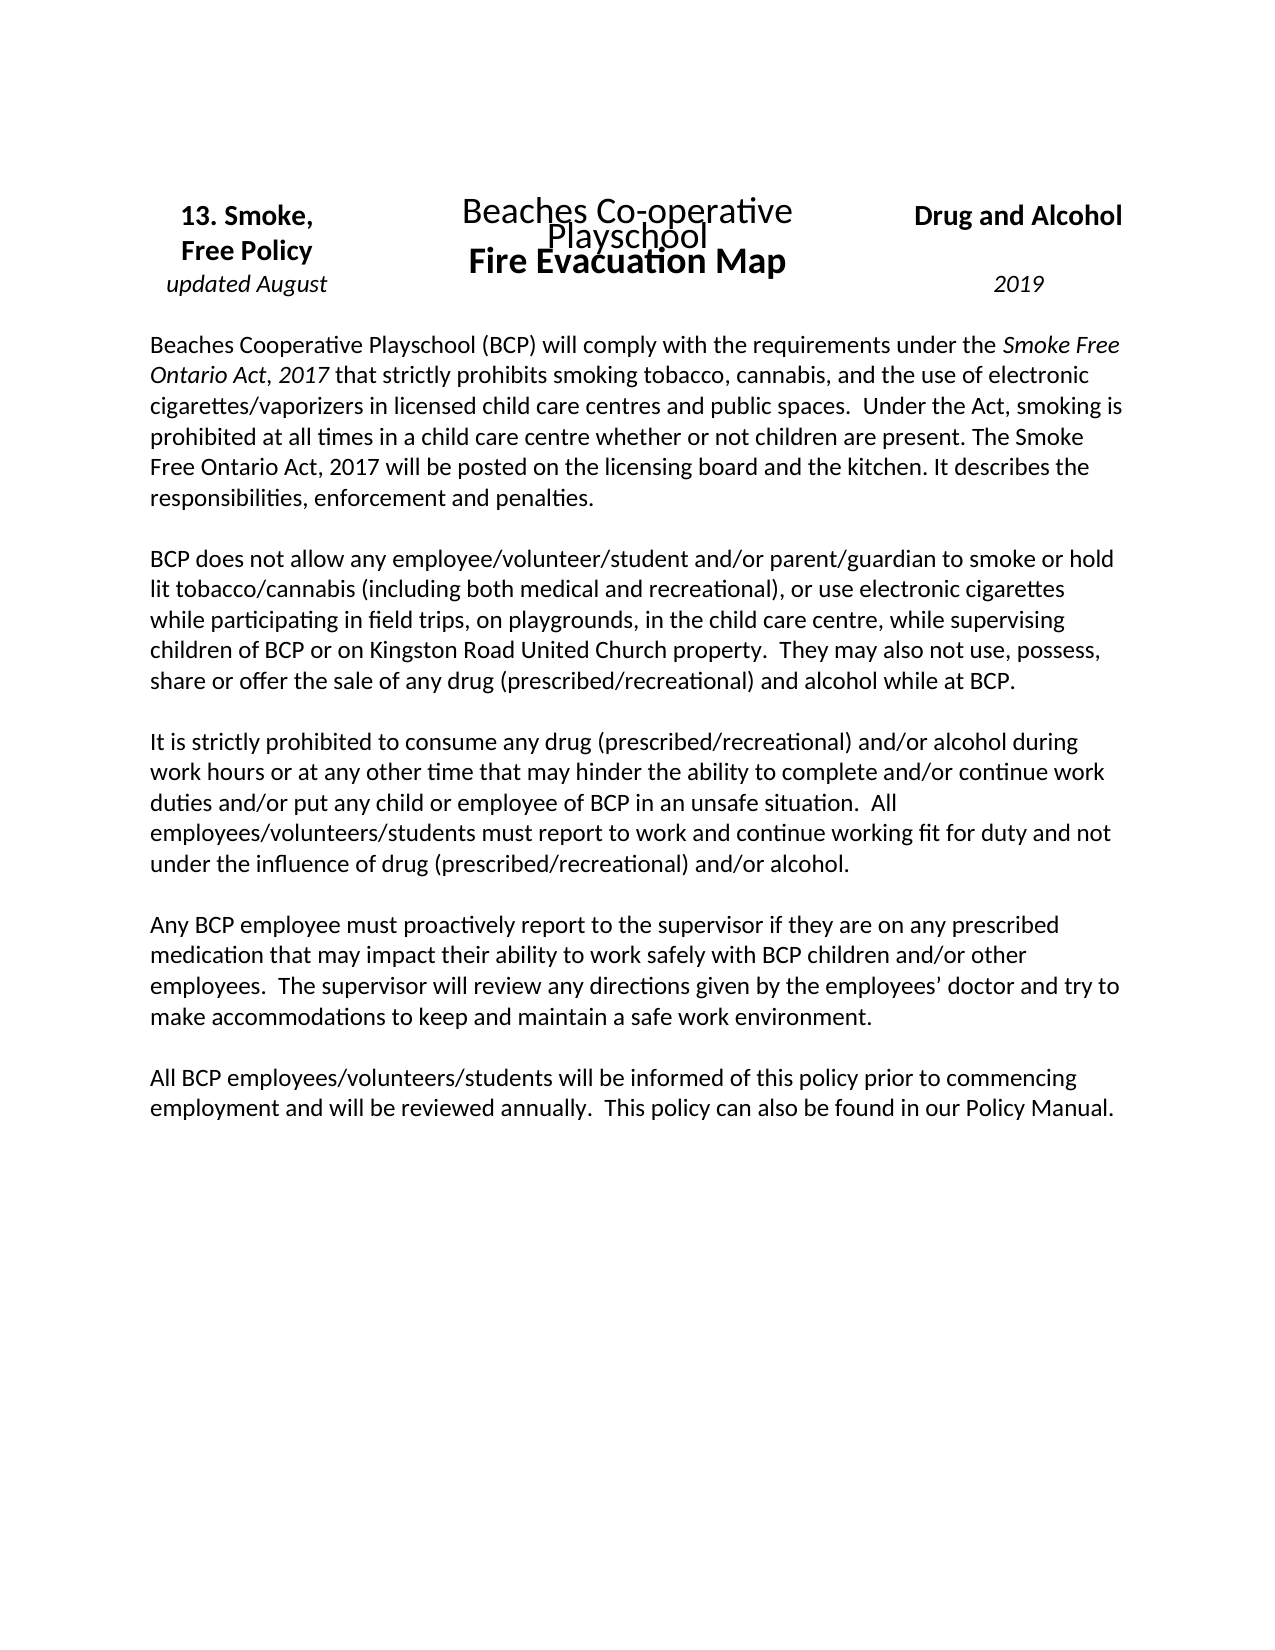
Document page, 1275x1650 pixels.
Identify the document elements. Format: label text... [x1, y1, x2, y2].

text 13. Smoke, Drug and Alcohol Free Policy [150, 197, 1125, 268]
text It is strictly prohibited to consume any drug (prescribed/recreational) and/or alcohol during work hours or at any other time that may hinder the ability to complete and/or continue work duties and/or put any child or employee of BCP in an unsafe situation. All employees/volunteers/students must report to work and continue working fit for duty and not under the influence of drug (prescribed/recreational) and/or alcohol. [150, 726, 1125, 878]
text Any BCP employee must proactively report to the supervisor if they are on any prescribed medication that may impact their ability to work safely with BCP children and/or other employees. The supervisor will review any directions given by the employees’ doctor and try to make accommodations to keep and maintain a safe work environment. [150, 909, 1125, 1031]
text BCP does not allow any employee/volunteer/student and/or parent/guardian to smoke or hold lit tobacco/cannabis (including both medical and recreational), or use electronic cigarettes while participating in field trips, on playgrounds, in the child care centre, while supervising children of BCP or on Kingston Road United Church property. They may also not use, possess, share or offer the sale of any drug (prescribed/recreational) and alcohol while at BCP. [150, 543, 1125, 695]
text All BCP employees/volunteers/students will be informed of this policy prior to commencing employment and will be reviewed annually. This policy can also be found in our Policy Manual. [150, 1062, 1125, 1123]
text updated August 2019 [150, 268, 1125, 299]
text Beaches Cooperative Playschool (BCP) will comply with the requirements under the Smoke Free Ontario Act, 2017 that strictly prohibits smoking tobacco, cannabis, and the use of electronic cigarettes/vaporizers in licensed child care centres and public spaces. Under the Act, smoking is prohibited at all times in a child care centre whether or not children are present. The Smoke Free Ontario Act, 2017 will be posted on the licensing board and the kitchen. It describes the responsibilities, enforcement and penalties. [150, 329, 1125, 512]
